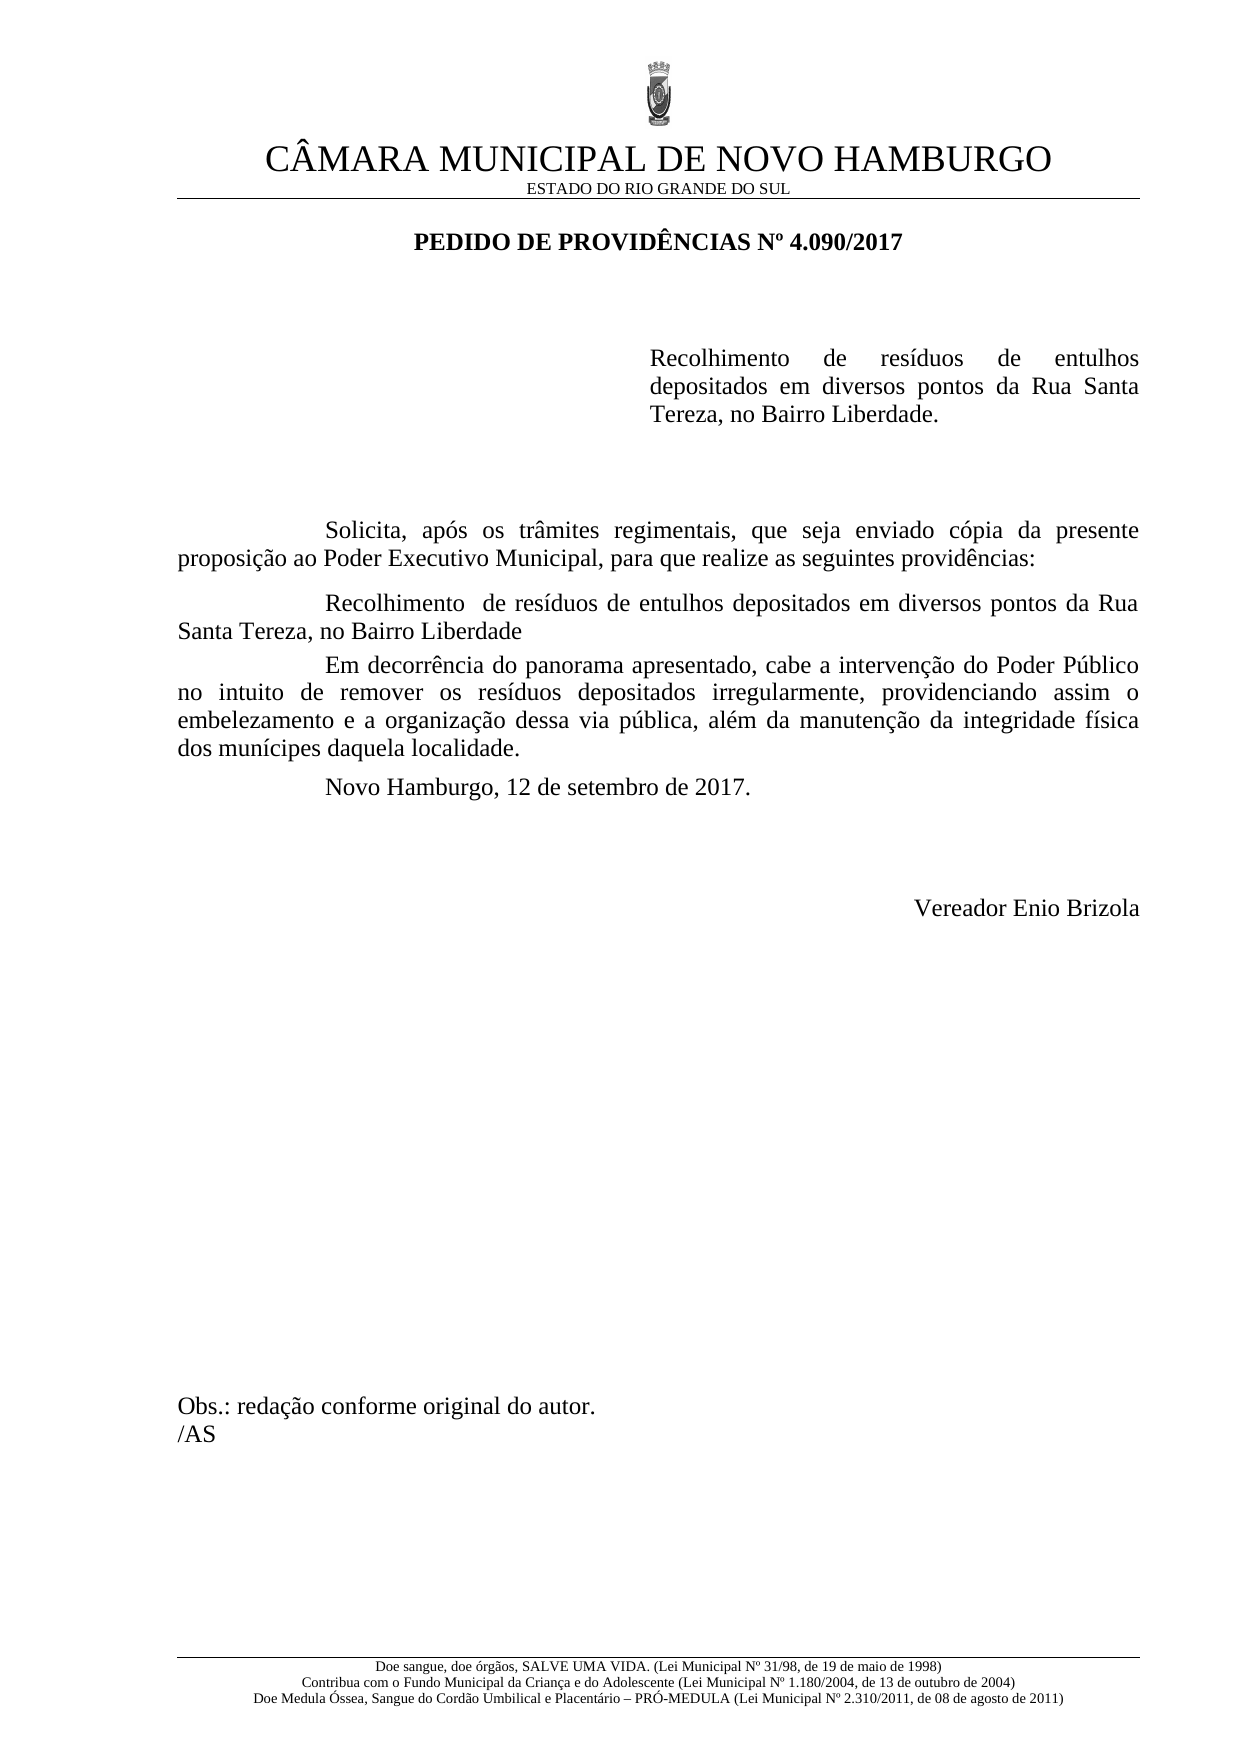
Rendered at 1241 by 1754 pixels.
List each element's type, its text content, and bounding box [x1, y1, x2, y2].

text /AS [177, 1420, 1140, 1448]
text Solicita, após os trâmites regimentais, que seja enviado cópia da presente proposição ao Poder Executivo Municipal, para que realize as seguintes providências: [177, 516, 1140, 572]
text PEDIDO DE PROVIDÊNCIAS Nº 4.090/2017 [177, 228, 1140, 256]
text Obs.: redação conforme original do autor. [177, 1392, 1140, 1420]
text Recolhimento de resíduos de entulhos depositados em diversos pontos da Rua Santa Tereza, no Bairro Liberdade. [649, 344, 1140, 428]
text Recolhimento de resíduos de entulhos depositados em diversos pontos da Rua Santa Tereza, no Bairro Liberdade [177, 589, 1140, 645]
text Novo Hamburgo, 12 de setembro de 2017. [177, 773, 1140, 801]
text Em decorrência do panorama apresentado, cabe a intervenção do Poder Público no intuito de remover os resíduos depositados irregularmente, providenciando assim o embelezamento e a organização dessa via pública, além da manutenção da integridade física dos munícipes daquela localidade. [177, 651, 1140, 762]
text Vereador Enio Brizola [177, 894, 1140, 921]
